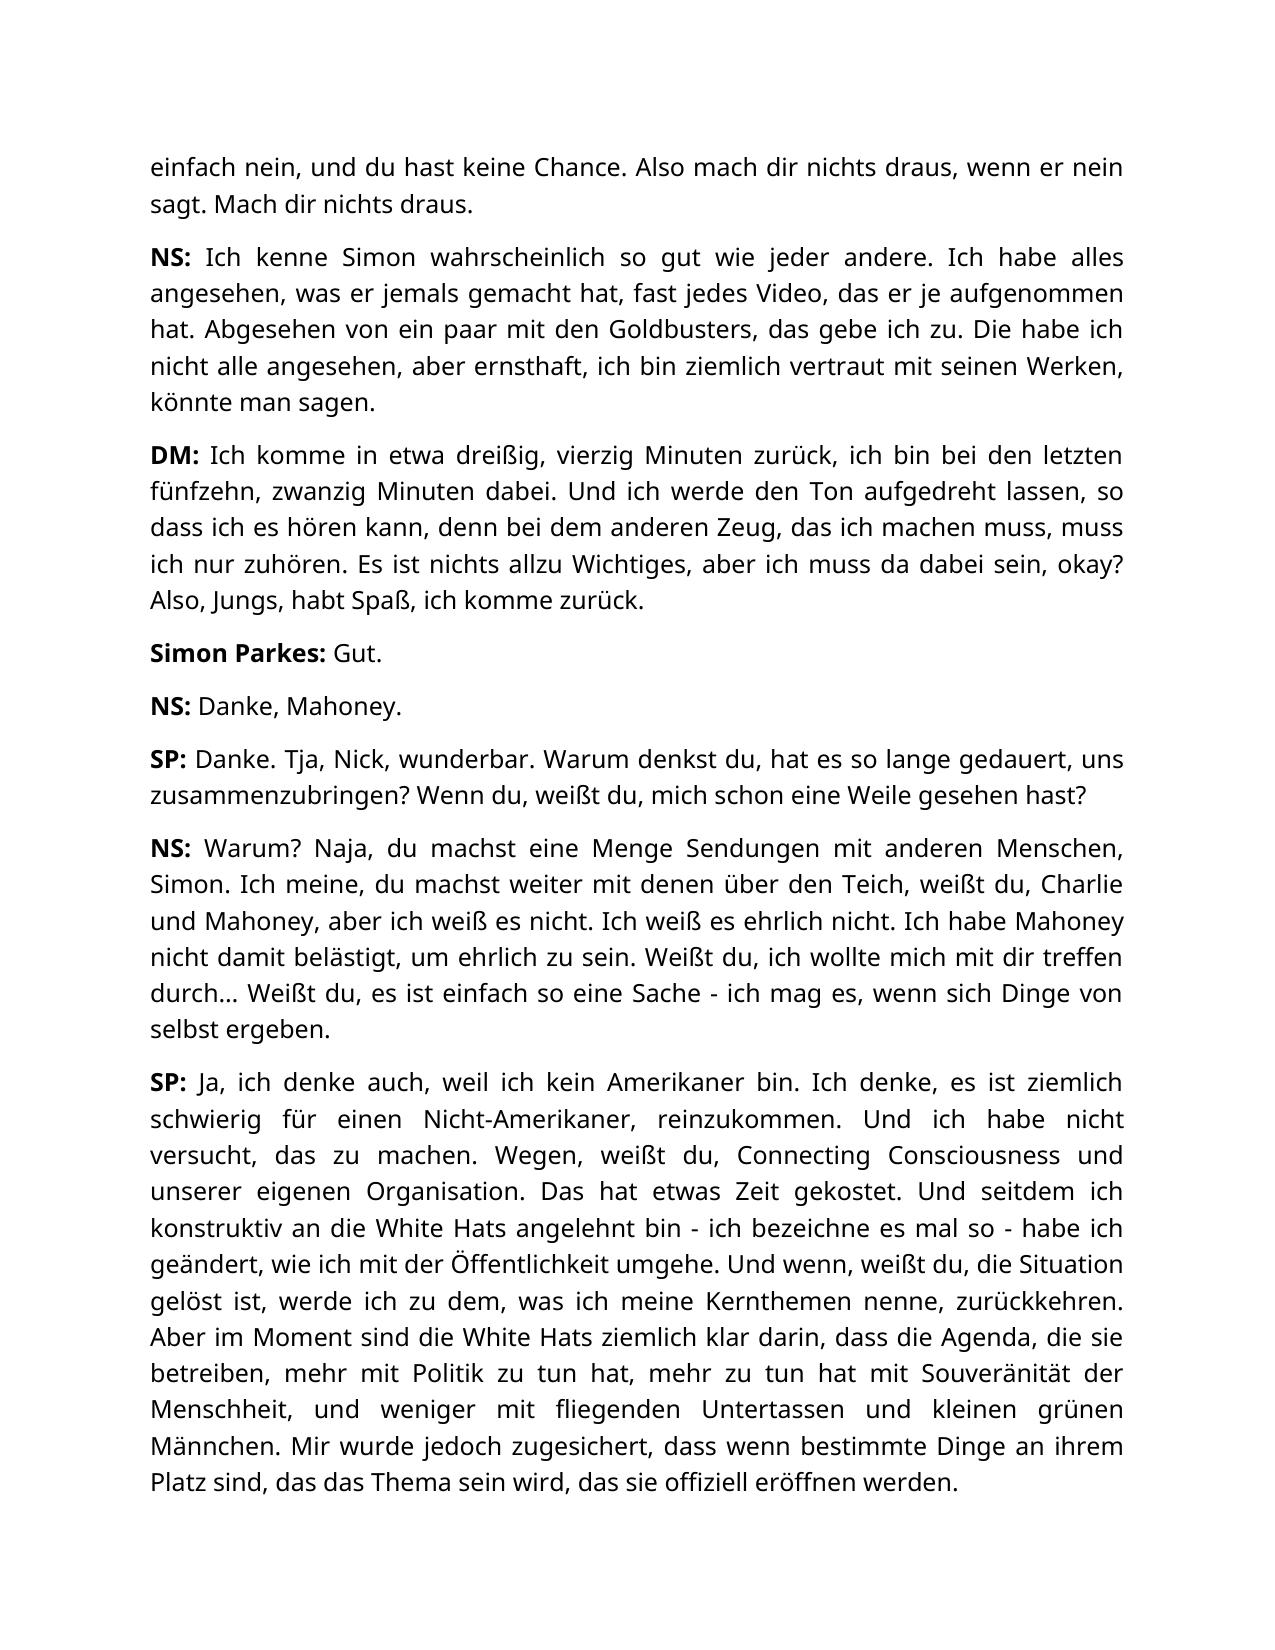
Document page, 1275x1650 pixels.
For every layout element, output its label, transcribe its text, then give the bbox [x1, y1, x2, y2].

text NS: Danke, Mahoney. [150, 688, 1125, 722]
text einfach nein, und du hast keine Chance. Also mach dir nichts draus, wenn er nein sagt. Mach dir nichts draus. [150, 150, 1125, 220]
text Simon Parkes: Gut. [150, 636, 1125, 670]
text NS: Warum? Naja, du machst eine Menge Sendungen mit anderen Menschen, Simon. Ich meine, du machst weiter mit denen über den Teich, weißt du, Charlie und Mahoney, aber ich weiß es nicht. Ich weiß es ehrlich nicht. Ich habe Mahoney nicht damit belästigt, um ehrlich zu sein. Weißt du, ich wollte mich mit dir treffen durch… Weißt du, es ist einfach so eine Sache - ich mag es, wenn sich Dinge von selbst ergeben. [150, 830, 1125, 1046]
text SP: Danke. Tja, Nick, wunderbar. Warum denkst du, hat es so lange gedauert, uns zusammenzubringen? Wenn du, weißt du, mich schon eine Weile gesehen hast? [150, 741, 1125, 812]
text SP: Ja, ich denke auch, weil ich kein Amerikaner bin. Ich denke, es ist ziemlich schwierig für einen Nicht-Amerikaner, reinzukommen. Und ich habe nicht versucht, das zu machen. Wegen, weißt du, Connecting Consciousness und unserer eigenen Organisation. Das hat etwas Zeit gekostet. Und seitdem ich konstruktiv an die White Hats angelehnt bin - ich bezeichne es mal so - habe ich geändert, wie ich mit der Öffentlichkeit umgehe. Und wenn, weißt du, die Situation gelöst ist, werde ich zu dem, was ich meine Kernthemen nenne, zurückkehren. Aber im Moment sind die White Hats ziemlich klar darin, dass die Agenda, die sie betreiben, mehr mit Politik zu tun hat, mehr zu tun hat mit Souveränität der Menschheit, und weniger mit fliegenden Untertassen und kleinen grünen Männchen. Mir wurde jedoch zugesichert, dass wenn bestimmte Dinge an ihrem Platz sind, das das Thema sein wird, das sie offiziell eröffnen werden. [150, 1065, 1125, 1499]
text DM: Ich komme in etwa dreißig, vierzig Minuten zurück, ich bin bei den letzten fünfzehn, zwanzig Minuten dabei. Und ich werde den Ton aufgedreht lassen, so dass ich es hören kann, denn bei dem anderen Zeug, das ich machen muss, muss ich nur zuhören. Es ist nichts allzu Wichtiges, aber ich muss da dabei sein, okay? Also, Jungs, habt Spaß, ich komme zurück. [150, 437, 1125, 617]
text NS: Ich kenne Simon wahrscheinlich so gut wie jeder andere. Ich habe alles angesehen, was er jemals gemacht hat, fast jedes Video, das er je aufgenommen hat. Abgesehen von ein paar mit den Goldbusters, das gebe ich zu. Die habe ich nicht alle angesehen, aber ernsthaft, ich bin ziemlich vertraut mit seinen Werken, könnte man sagen. [150, 239, 1125, 419]
